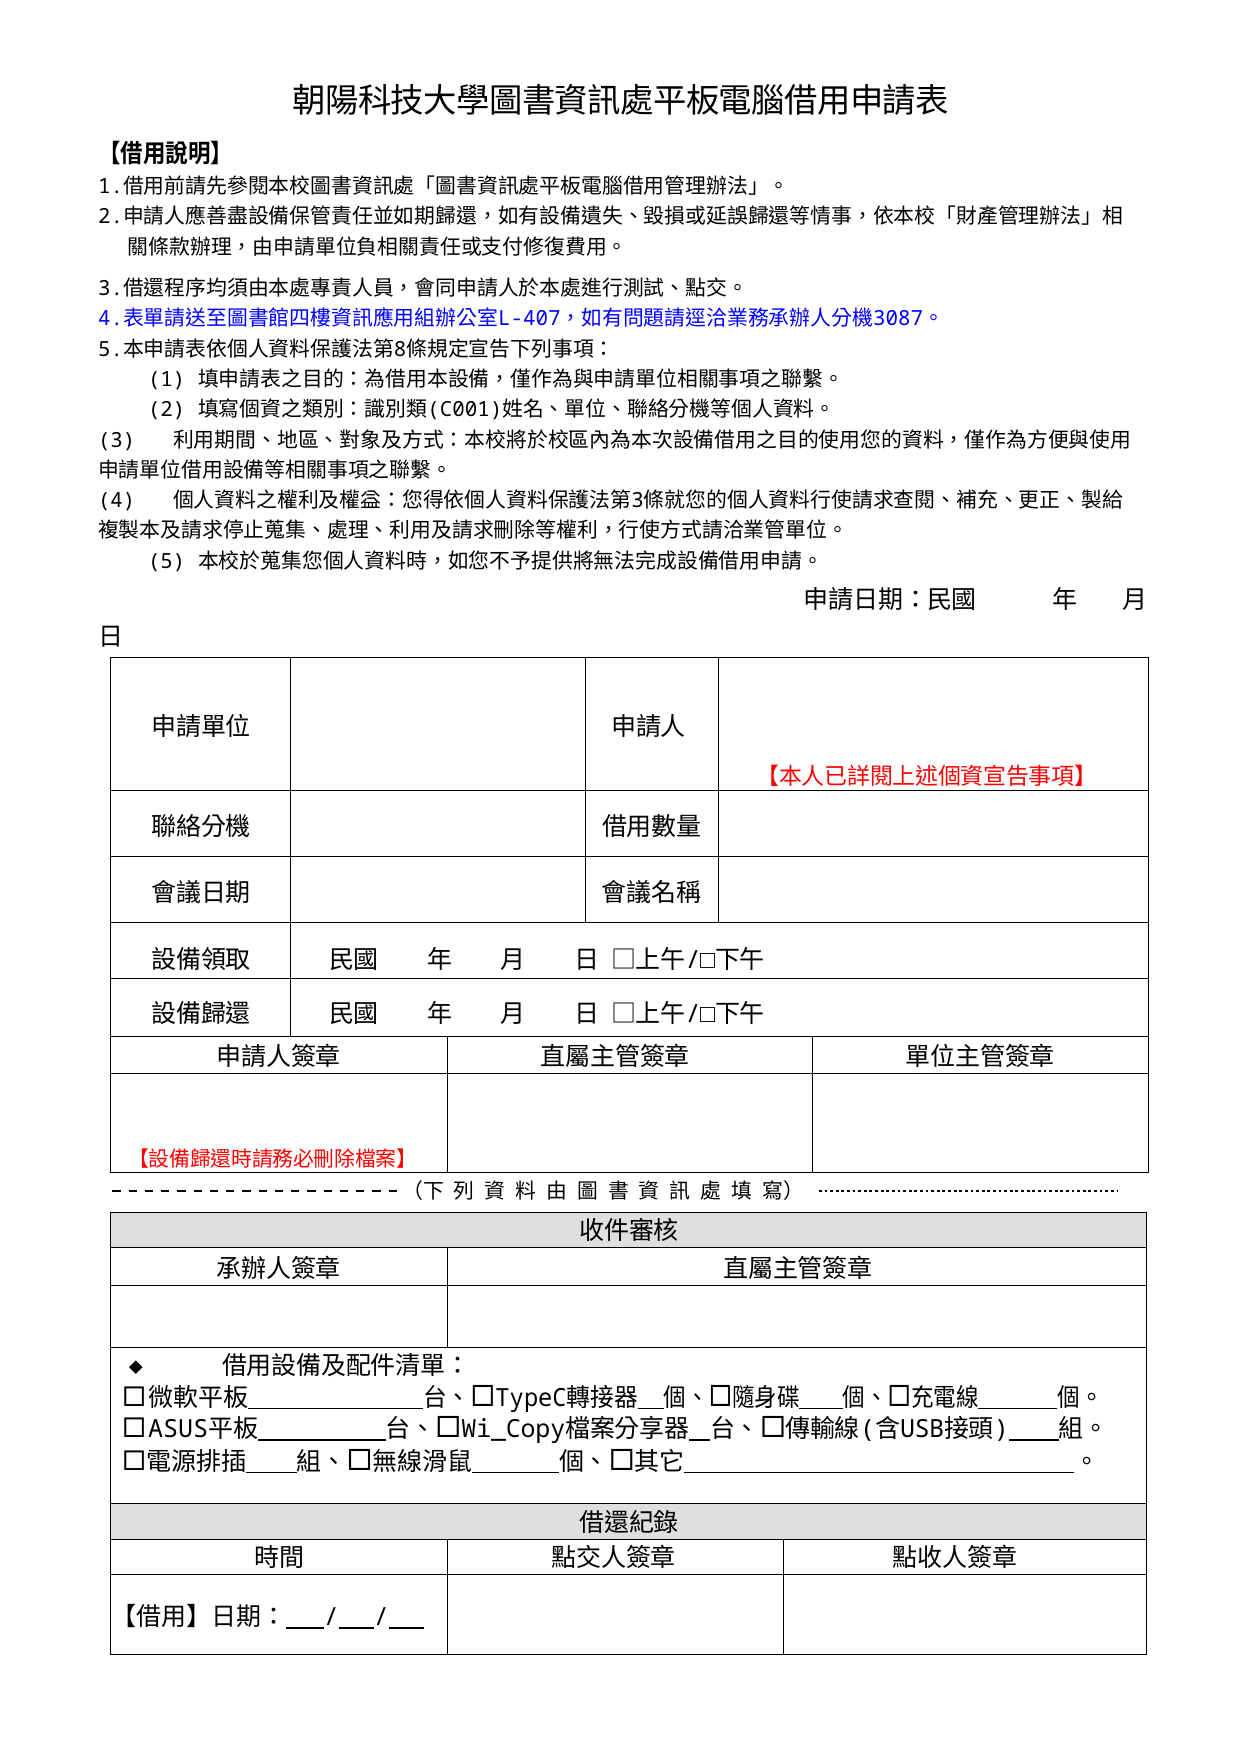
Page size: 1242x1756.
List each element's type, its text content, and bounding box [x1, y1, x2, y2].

table_cell [291, 791, 585, 856]
list 借用前請先參閱本校圖書資訊處「圖書資訊處平板電腦借用管理辦法」。 [98, 169, 1164, 199]
table_cell 聯絡分機 [111, 791, 290, 856]
table_cell [448, 1074, 812, 1172]
table_cell 借還紀錄 [111, 1504, 1146, 1539]
text 【借用說明】 [98, 133, 724, 169]
table_cell 直屬主管簽章 [448, 1037, 812, 1073]
list 表單請送至圖書館四樓資訊應用組辦公室L-407，如有問題請逕洽業務承辦人分機3087。 [98, 302, 1164, 332]
table_cell 設備領取 [111, 923, 290, 977]
text 申請日期：民國 年 月 日 [98, 580, 1164, 652]
table_cell 借用設備及配件清單： 微軟平板 台、TypeC轉接器 個、隨身碟 個、充電線 個。 ASUS平板 台、Wi_Copy檔案分享器 台、傳輸線(含USB接頭) 組。 電源排插 組、無線滑鼠 個、其它 。 [111, 1348, 1146, 1503]
table_cell [813, 1074, 1148, 1172]
table_header [291, 658, 585, 790]
table_cell 申請人簽章 [111, 1037, 447, 1073]
table_cell [448, 1286, 1146, 1347]
list 借還程序均須由本處專責人員，會同申請人於本處進行測試、點交。 [98, 271, 1043, 302]
table_cell 點收人簽章 [784, 1540, 1146, 1574]
table_cell 借用數量 [586, 791, 718, 856]
list 利用期間、地區、對象及方式：本校將於校區內為本次設備借用之目的使用您的資料，僅作為方便與使用申請單位借用設備等相關事項之聯繫。 [98, 423, 1132, 483]
list 個人資料之權利及權益：您得依個人資料保護法第3條就您的個人資料行使請求查閱、補充、更正、製給複製本及請求停止蒐集、處理、利用及請求刪除等權利，行使方式請洽業管單位。 [98, 483, 1132, 544]
table_cell [719, 791, 1148, 856]
table_cell 設備歸還 [111, 979, 290, 1036]
table_cell 【設備歸還時請務必刪除檔案】 [111, 1074, 447, 1172]
list 本校於蒐集您個人資料時，如您不予提供將無法完成設備借用申請。 [148, 544, 1164, 574]
table_header 收件審核 [111, 1213, 1146, 1247]
text （下 列 資 料 由 圖 書 資 訊 處 填 寫） [402, 1174, 1164, 1205]
table_cell 【借用】日期： / / [111, 1575, 447, 1654]
table_cell [291, 857, 585, 922]
table_header 申請單位 [111, 658, 290, 790]
table_cell [111, 1286, 447, 1347]
table_cell [448, 1575, 783, 1654]
table_cell 承辦人簽章 [111, 1248, 447, 1284]
list 本申請表依個人資料保護法第8條規定宣告下列事項： [98, 332, 1164, 362]
table_cell [784, 1575, 1146, 1654]
table_cell 會議名稱 [586, 857, 718, 922]
table_cell 時間 [111, 1540, 447, 1574]
subtitle 朝陽科技大學圖書資訊處平板電腦借用申請表 [291, 73, 951, 122]
table_cell 直屬主管簽章 [448, 1248, 1146, 1284]
table_header 申請人 [586, 658, 718, 790]
table_cell 點交人簽章 [448, 1540, 783, 1574]
table_cell 會議日期 [111, 857, 290, 922]
table_cell 民國 年 月 日 □上午/□下午 [291, 979, 1148, 1036]
list 填寫個資之類別：識別類(C001)姓名、單位、聯絡分機等個人資料。 [148, 393, 1164, 423]
list 填申請表之目的：為借用本設備，僅作為與申請單位相關事項之聯繫。 [148, 362, 1164, 393]
table_cell [719, 857, 1148, 922]
table_header 【本人已詳閱上述個資宣告事項】 [719, 658, 1148, 790]
table_cell 民國 年 月 日 □上午/□下午 [291, 923, 1148, 977]
list 申請人應善盡設備保管責任並如期歸還，如有設備遺失、毀損或延誤歸還等情事，依本校「財產管理辦法」相關條款辦理，由申請單位負相關責任或支付修復費用。 [98, 199, 1132, 260]
table_cell 單位主管簽章 [813, 1037, 1148, 1073]
